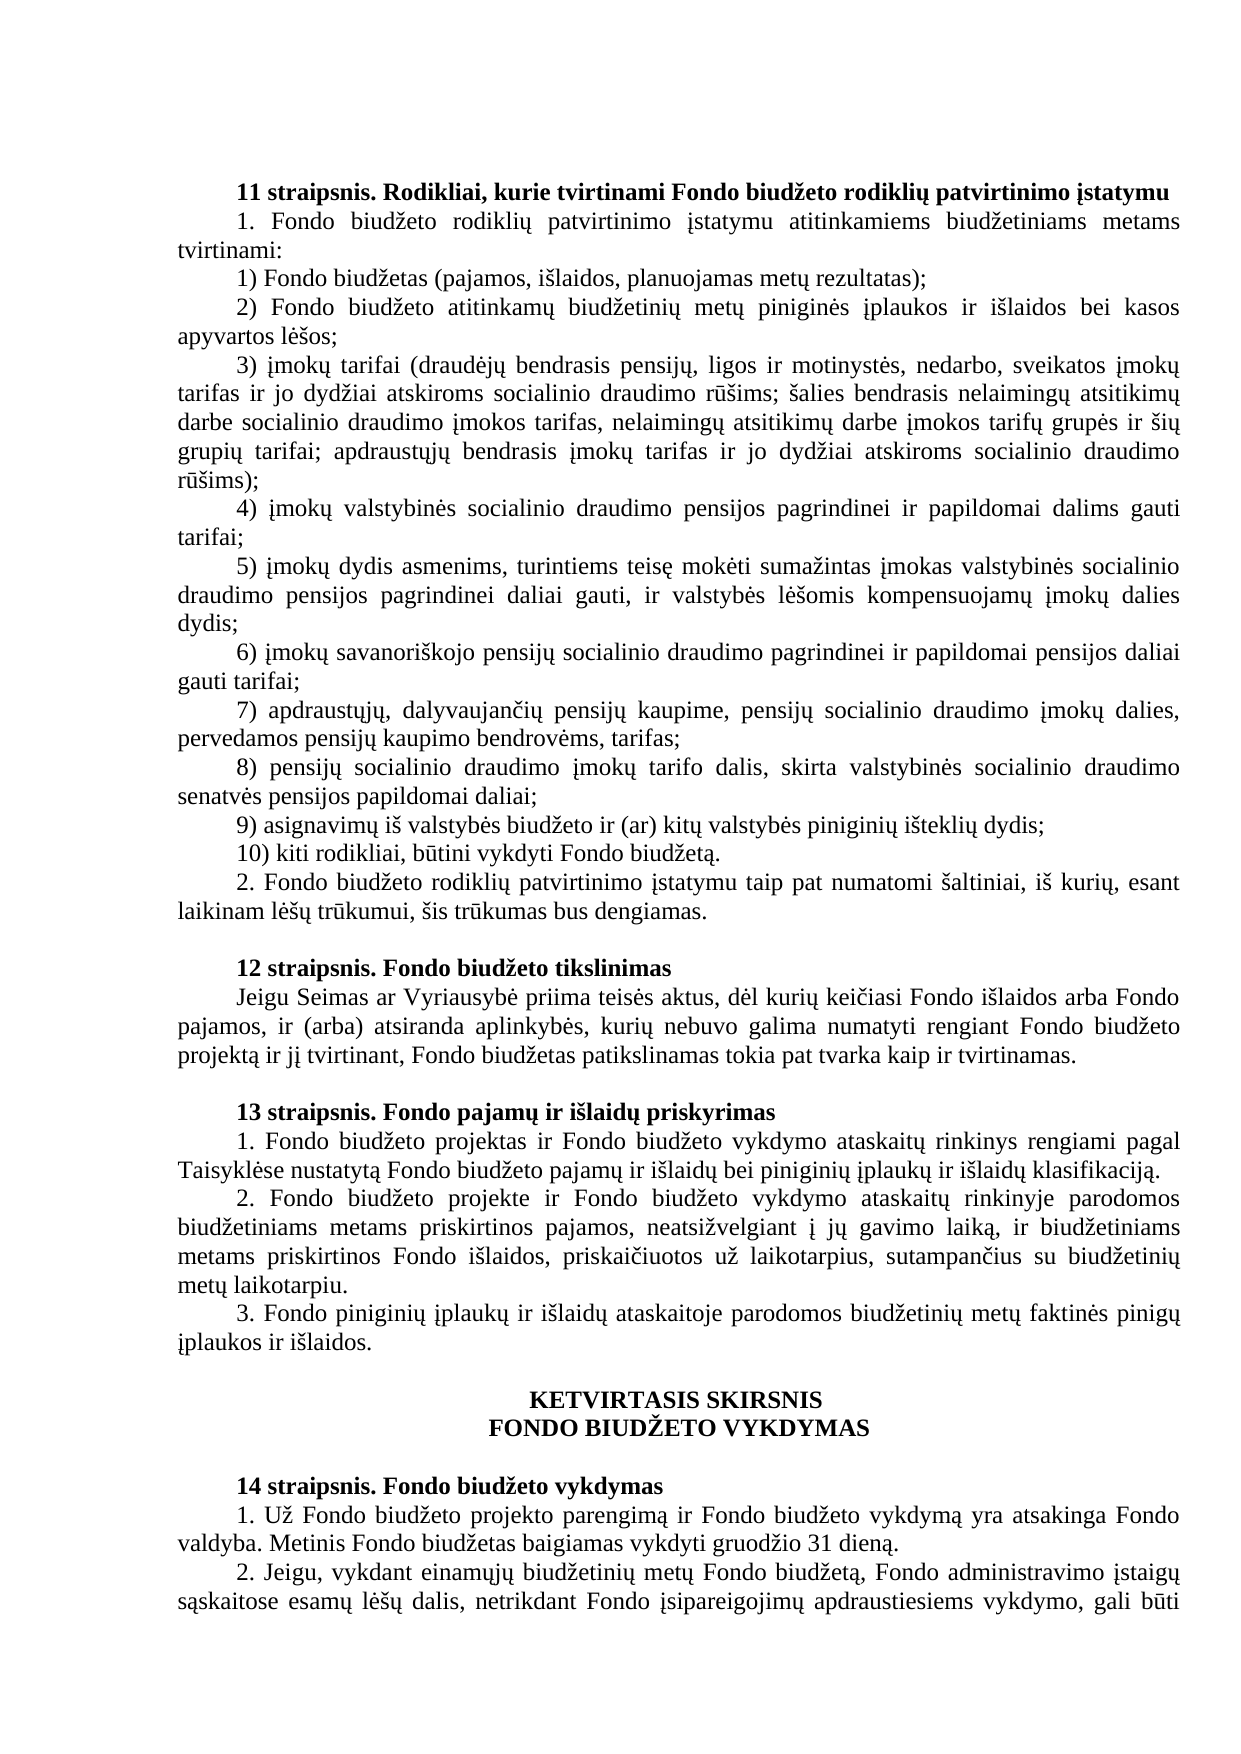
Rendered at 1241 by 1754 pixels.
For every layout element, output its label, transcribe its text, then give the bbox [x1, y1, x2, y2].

text FONDO BIUDŽETO VYKDYMAS [177, 1413, 1181, 1442]
text 5) įmokų dydis asmenims, turintiems teisę mokėti sumažintas įmokas valstybinės socialinio draudimo pensijos pagrindinei daliai gauti, ir valstybės lėšomis kompensuojamų įmokų dalies dydis; [177, 551, 1181, 637]
text 1. Už Fondo biudžeto projekto parengimą ir Fondo biudžeto vykdymą yra atsakinga Fondo valdyba. Metinis Fondo biudžetas baigiamas vykdyti gruodžio 31 dieną. [177, 1500, 1181, 1557]
text 8) pensijų socialinio draudimo įmokų tarifo dalis, skirta valstybinės socialinio draudimo senatvės pensijos papildomai daliai; [177, 752, 1181, 810]
text 3) įmokų tarifai (draudėjų bendrasis pensijų, ligos ir motinystės, nedarbo, sveikatos įmokų tarifas ir jo dydžiai atskiroms socialinio draudimo rūšims; šalies bendrasis nelaimingų atsitikimų darbe socialinio draudimo įmokos tarifas, nelaimingų atsitikimų darbe įmokos tarifų grupės ir šių grupių tarifai; apdraustųjų bendrasis įmokų tarifas ir jo dydžiai atskiroms socialinio draudimo rūšims); [177, 350, 1181, 493]
text 12 straipsnis. Fondo biudžeto tikslinimas [177, 953, 1181, 982]
text 2. Fondo biudžeto rodiklių patvirtinimo įstatymu taip pat numatomi šaltiniai, iš kurių, esant laikinam lėšų trūkumui, šis trūkumas bus dengiamas. [177, 867, 1181, 925]
text 3. Fondo piniginių įplaukų ir išlaidų ataskaitoje parodomos biudžetinių metų faktinės pinigų įplaukos ir išlaidos. [177, 1298, 1181, 1356]
text KETVIRTASIS SKIRSNIS [177, 1385, 1181, 1413]
text 6) įmokų savanoriškojo pensijų socialinio draudimo pagrindinei ir papildomai pensijos daliai gauti tarifai; [177, 637, 1181, 695]
text 14 straipsnis. Fondo biudžeto vykdymas [177, 1471, 1181, 1500]
text Jeigu Seimas ar Vyriausybė priima teisės aktus, dėl kurių keičiasi Fondo išlaidos arba Fondo pajamos, ir (arba) atsiranda aplinkybės, kurių nebuvo galima numatyti rengiant Fondo biudžeto projektą ir jį tvirtinant, Fondo biudžetas patikslinamas tokia pat tvarka kaip ir tvirtinamas. [177, 982, 1181, 1068]
text 13 straipsnis. Fondo pajamų ir išlaidų priskyrimas [177, 1097, 1181, 1126]
text 1. Fondo biudžeto rodiklių patvirtinimo įstatymu atitinkamiems biudžetiniams metams tvirtinami: [177, 206, 1181, 263]
text 2. Jeigu, vykdant einamųjų biudžetinių metų Fondo biudžetą, Fondo administravimo įstaigų sąskaitose esamų lėšų dalis, netrikdant Fondo įsipareigojimų apdraustiesiems vykdymo, gali būti [177, 1557, 1181, 1615]
text 9) asignavimų iš valstybės biudžeto ir (ar) kitų valstybės piniginių išteklių dydis; [177, 810, 1181, 838]
text 1. Fondo biudžeto projektas ir Fondo biudžeto vykdymo ataskaitų rinkinys rengiami pagal Taisyklėse nustatytą Fondo biudžeto pajamų ir išlaidų bei piniginių įplaukų ir išlaidų klasifikaciją. [177, 1126, 1181, 1183]
text 7) apdraustųjų, dalyvaujančių pensijų kaupime, pensijų socialinio draudimo įmokų dalies, pervedamos pensijų kaupimo bendrovėms, tarifas; [177, 695, 1181, 752]
text 1) Fondo biudžetas (pajamos, išlaidos, planuojamas metų rezultatas); [177, 263, 1181, 292]
text 2) Fondo biudžeto atitinkamų biudžetinių metų piniginės įplaukos ir išlaidos bei kasos apyvartos lėšos; [177, 292, 1181, 350]
text 10) kiti rodikliai, būtini vykdyti Fondo biudžetą. [177, 838, 1181, 867]
text 4) įmokų valstybinės socialinio draudimo pensijos pagrindinei ir papildomai dalims gauti tarifai; [177, 493, 1181, 551]
text 2. Fondo biudžeto projekte ir Fondo biudžeto vykdymo ataskaitų rinkinyje parodomos biudžetiniams metams priskirtinos pajamos, neatsižvelgiant į jų gavimo laiką, ir biudžetiniams metams priskirtinos Fondo išlaidos, priskaičiuotos už laikotarpius, sutampančius su biudžetinių metų laikotarpiu. [177, 1183, 1181, 1298]
text 11 straipsnis. Rodikliai, kurie tvirtinami Fondo biudžeto rodiklių patvirtinimo įstatymu [236, 177, 1181, 206]
